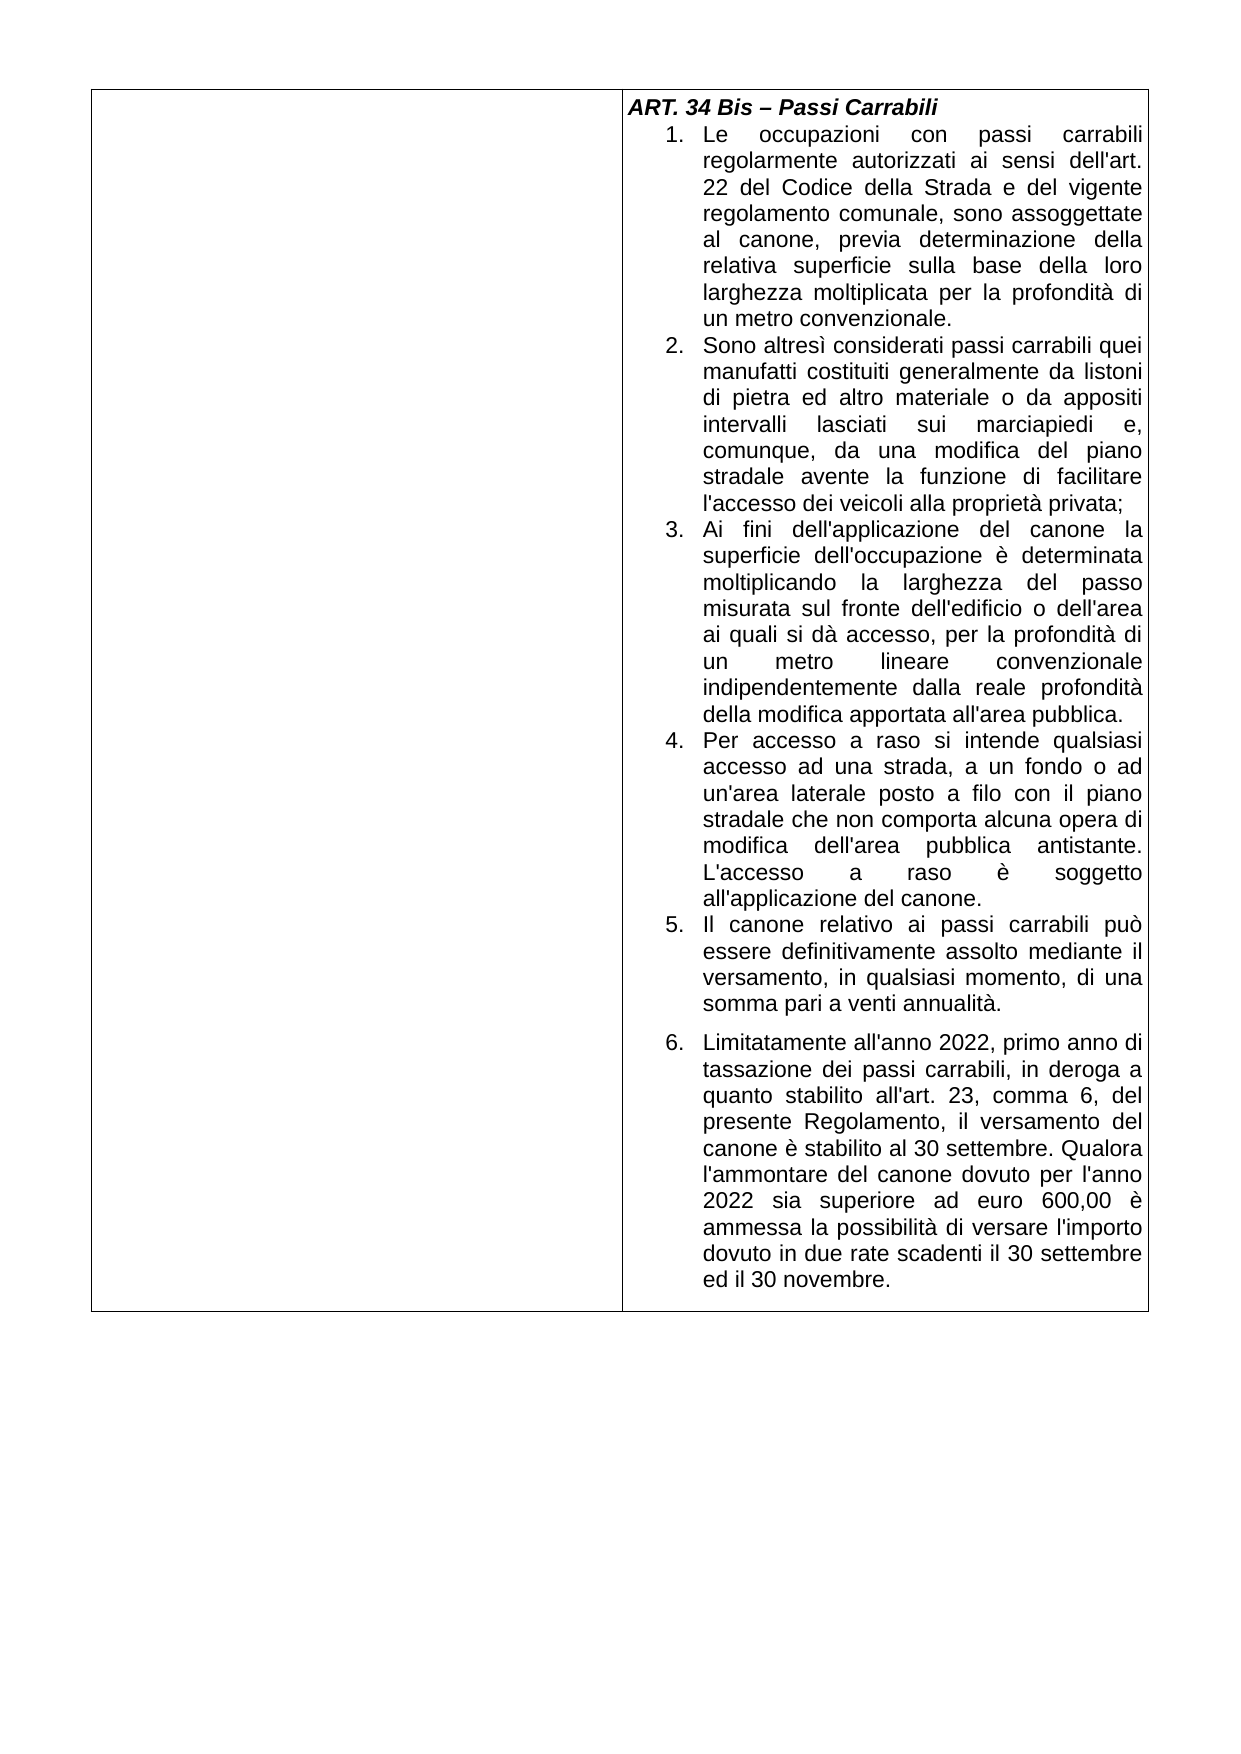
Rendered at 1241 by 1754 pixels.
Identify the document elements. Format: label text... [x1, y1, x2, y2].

table_header ART. 34 Bis – Passi Carrabili Le occupazioni con passi carrabili regolarmente autorizzati ai sensi dell'art. 22 del Codice della Strada e del vigente regolamento comunale, sono assoggettate al canone, previa determinazione della relativa superficie sulla base della loro larghezza moltiplicata per la profondità di un metro convenzionale. Sono altresì considerati passi carrabili quei manufatti costituiti generalmente da listoni di pietra ed altro materiale o da appositi intervalli lasciati sui marciapiedi e, comunque, da una modifica del piano stradale avente la funzione di facilitare l'accesso dei veicoli alla proprietà privata; Ai fini dell'applicazione del canone la superficie dell'occupazione è determinata moltiplicando la larghezza del passo misurata sul fronte dell'edificio o dell'area ai quali si dà accesso, per la profondità di un metro lineare convenzionale indipendentemente dalla reale profondità della modifica apportata all'area pubblica. Per accesso a raso si intende qualsiasi accesso ad una strada, a un fondo o ad un'area laterale posto a filo con il piano stradale che non comporta alcuna opera di modifica dell'area pubblica antistante. L'accesso a raso è soggetto all'applicazione del canone. Il canone relativo ai passi carrabili può essere definitivamente assolto mediante il versamento, in qualsiasi momento, di una somma pari a venti annualità. Limitatamente all'anno 2022, primo anno di tassazione dei passi carrabili, in deroga a quanto stabilito all'art. 23, comma 6, del presente Regolamento, il versamento del canone è stabilito al 30 settembre. Qualora l'ammontare del canone dovuto per l'anno 2022 sia superiore ad euro 600,00 è ammessa la possibilità di versare l'importo dovuto in due rate scadenti il 30 settembre ed il 30 novembre. [623, 90, 1148, 1311]
table_header [92, 90, 622, 1311]
